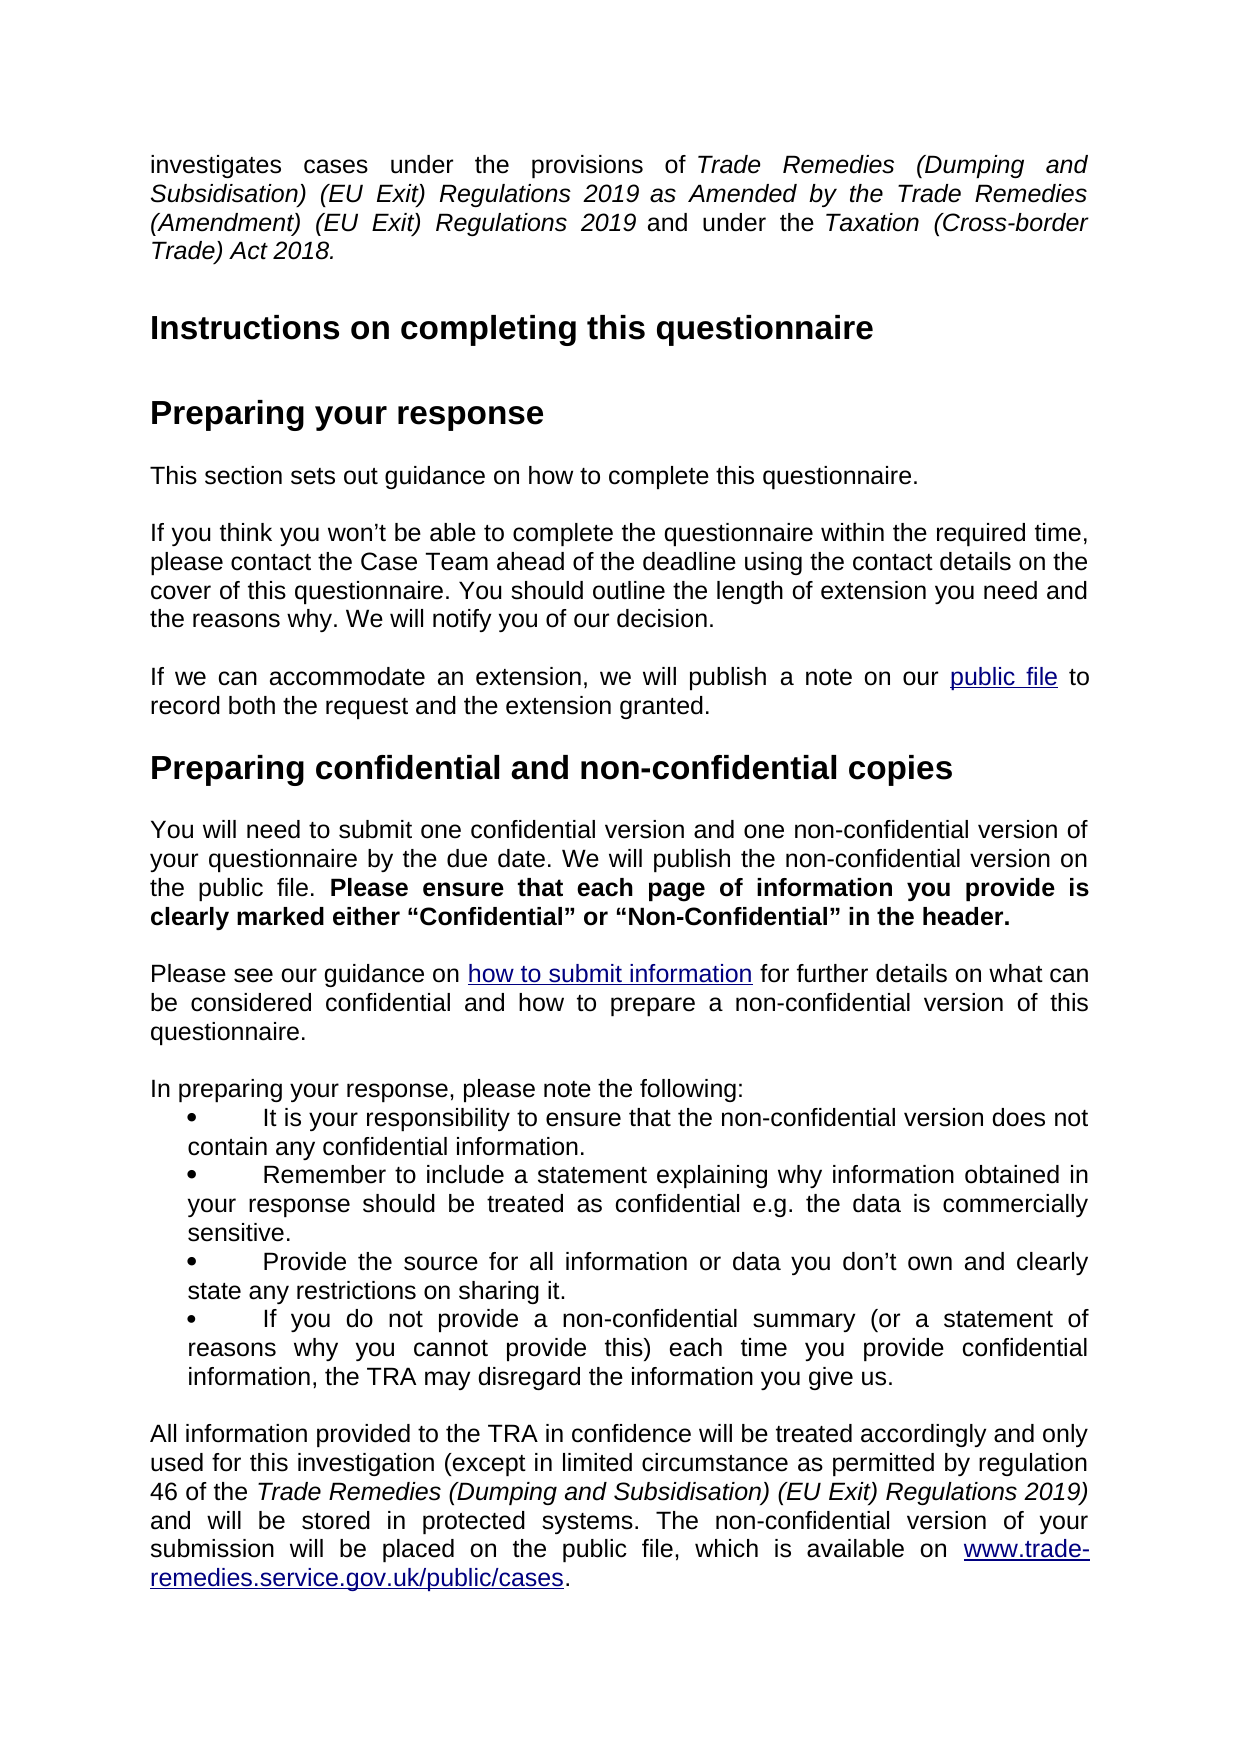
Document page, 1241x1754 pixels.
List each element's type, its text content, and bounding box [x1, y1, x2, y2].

text Please see our guidance on how to submit information for further details on what can be considered confidential and how to prepare a non-confidential version of this questionnaire. [150, 959, 1090, 1045]
text investigates cases under the provisions of Trade Remedies (Dumping and Subsidisation) (EU Exit) Regulations 2019 as Amended by the Trade Remedies (Amendment) (EU Exit) Regulations 2019 and under the Taxation (Cross-border Trade) Act 2018. [150, 150, 1090, 265]
text If you think you won’t be able to complete the questionnaire within the required time, please contact the Case Team ahead of the deadline using the contact details on the cover of this questionnaire. You should outline the length of extension you need and the reasons why. We will notify you of our decision. [150, 518, 1090, 633]
list Remember to include a statement explaining why information obtained in your response should be treated as confidential e.g. the data is commercially sensitive. [187, 1160, 1090, 1247]
text In preparing your response, please note the following: [150, 1074, 1090, 1103]
text If we can accommodate an extension, we will publish a note on our public file to record both the request and the extension granted. [150, 662, 1090, 719]
list If you do not provide a non-confidential summary (or a statement of reasons why you cannot provide this) each time you provide confidential information, the TRA may disregard the information you give us. [187, 1304, 1090, 1391]
text Preparing confidential and non-confidential copies [150, 748, 1090, 787]
text You will need to submit one confidential version and one non-confidential version of your questionnaire by the due date. We will publish the non-confidential version on the public file. Please ensure that each page of information you provide is clearly marked either “Confidential” or “Non-Confidential” in the header. [150, 815, 1090, 930]
subtitle Instructions on completing this questionnaire [150, 308, 1090, 347]
text This section sets out guidance on how to complete this questionnaire. [150, 461, 1090, 489]
text All information provided to the TRA in confidence will be treated accordingly and only used for this investigation (except in limited circumstance as permitted by regulation 46 of the Trade Remedies (Dumping and Subsidisation) (EU Exit) Regulations 2019) and will be stored in protected systems. The non-confidential version of your submission will be placed on the public file, which is available on www.trade-remedies.service.gov.uk/public/cases. [150, 1419, 1090, 1592]
text Preparing your response [150, 393, 1090, 432]
list It is your responsibility to ensure that the non-confidential version does not contain any confidential information. [187, 1103, 1090, 1160]
list Provide the source for all information or data you don’t own and clearly state any restrictions on sharing it. [187, 1247, 1090, 1304]
